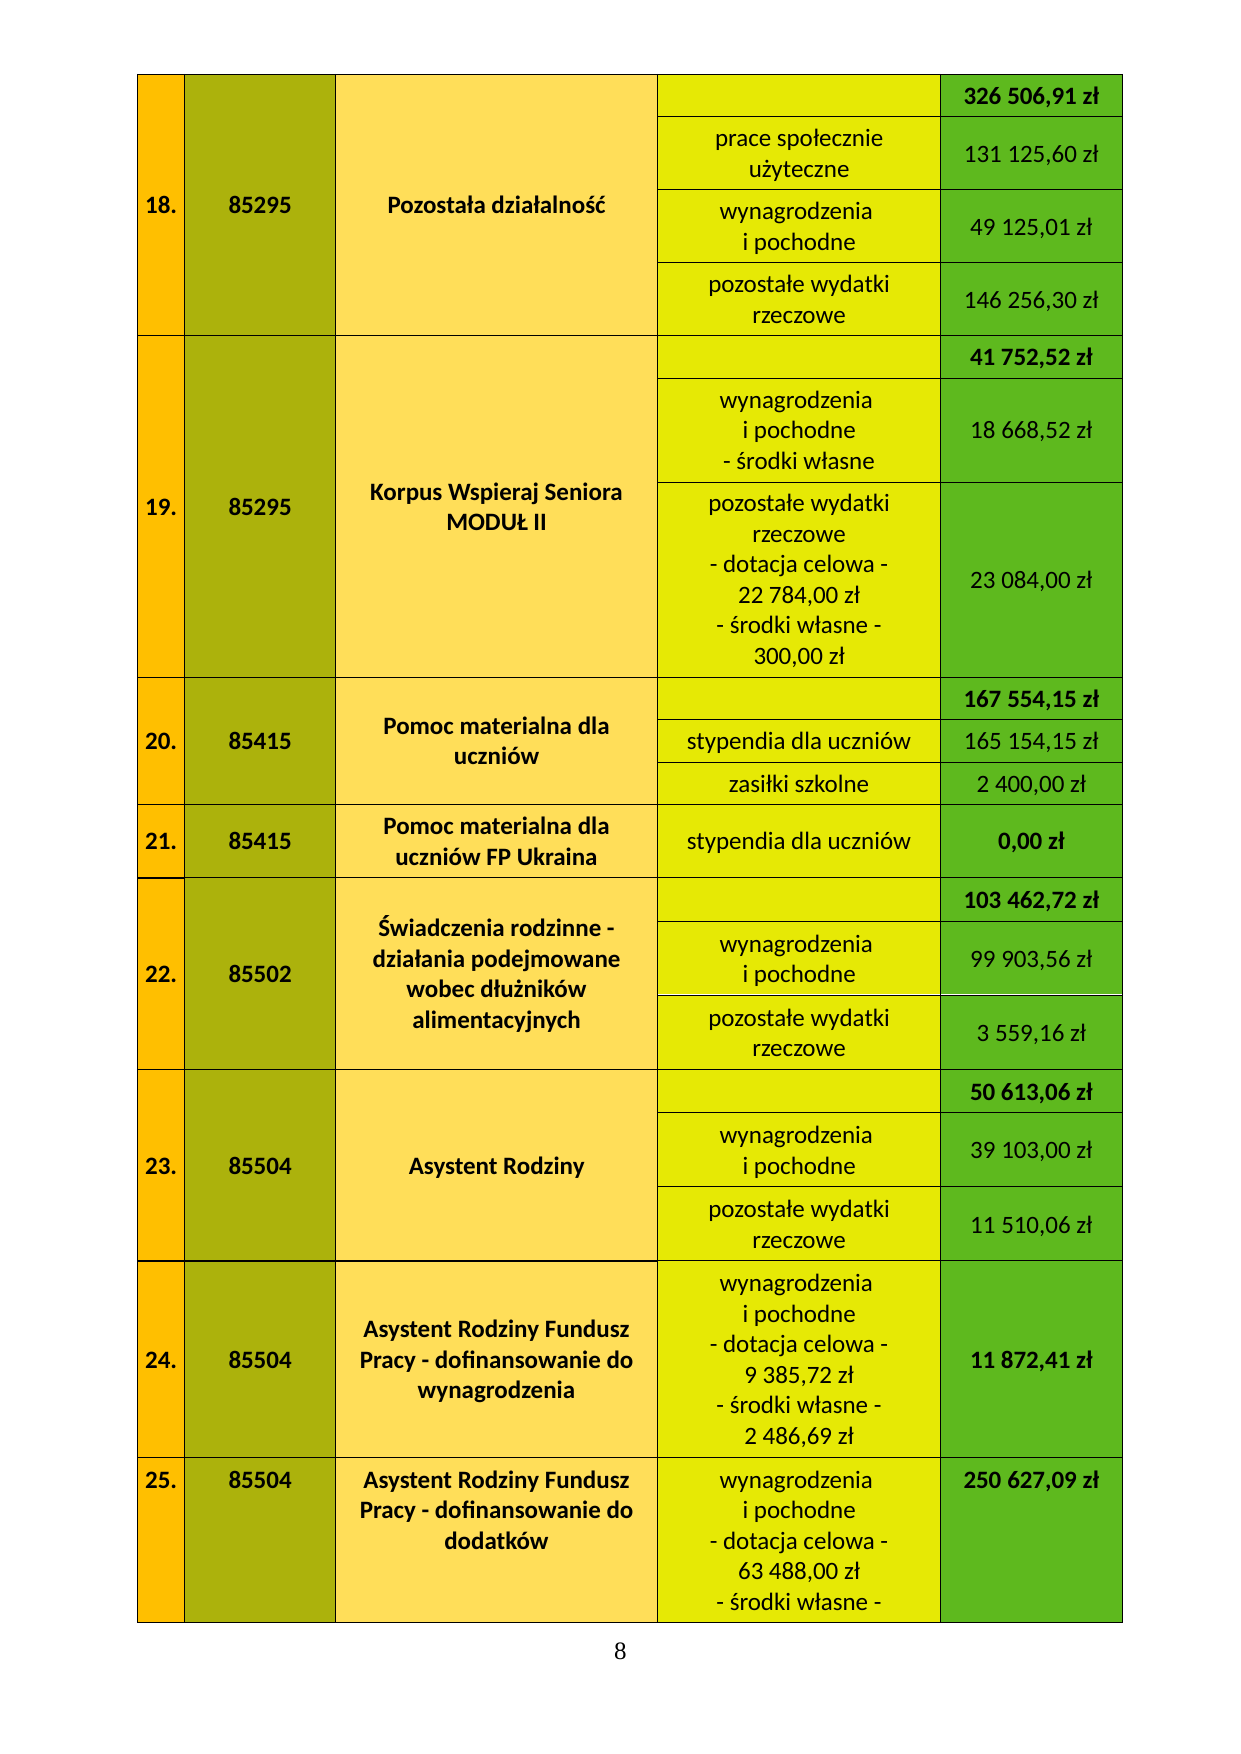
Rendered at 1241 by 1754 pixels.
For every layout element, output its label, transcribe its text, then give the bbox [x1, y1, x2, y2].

table_cell prace społecznie użyteczne [658, 117, 940, 189]
table_cell 25. [138, 1458, 184, 1622]
table_cell 85415 [185, 678, 335, 804]
table_cell Pomoc materialna dla uczniów [336, 678, 657, 804]
table_cell [658, 336, 940, 378]
table_cell [658, 878, 940, 921]
table_cell 49 125,01 zł [941, 190, 1122, 262]
table_cell 85504 [185, 1070, 335, 1260]
table_cell 23 084,00 zł [941, 483, 1122, 676]
table_cell 85502 [185, 878, 335, 1069]
table_cell wynagrodzenia i pochodne - dotacja celowa - 63 488,00 zł - środki własne [658, 1458, 940, 1622]
table_cell 41 752,52 zł [941, 336, 1122, 378]
table_cell 85295 [185, 75, 335, 335]
table_cell 85295 [185, 336, 335, 676]
table_cell 99 903,56 zł [941, 922, 1122, 994]
table_cell 39 103,00 zł [941, 1113, 1122, 1186]
table_cell 22. [138, 879, 184, 1069]
table_cell 24. [138, 1262, 184, 1456]
table_cell 103 462,72 zł [941, 878, 1122, 921]
table_cell 0,00 zł [941, 805, 1122, 877]
table_cell 3 559,16 zł [941, 996, 1122, 1069]
table_cell 85504 [185, 1458, 335, 1622]
table_cell 131 125,60 zł [941, 117, 1122, 189]
table_cell pozostałe wydatki rzeczowe [658, 263, 940, 335]
table_cell Asystent Rodziny Fundusz Pracy - dofinansowanie do wynagrodzenia [336, 1262, 657, 1456]
table_cell pozostałe wydatki rzeczowe [658, 1187, 940, 1260]
table_cell 19. [138, 336, 184, 676]
table_cell 250 627,09 zł [941, 1458, 1122, 1622]
table_cell 50 613,06 zł [941, 1070, 1122, 1112]
table_cell Pomoc materialna dla uczniów FP Ukraina [336, 805, 657, 877]
table_cell 85504 [185, 1262, 335, 1456]
table_cell wynagrodzenia i pochodne [658, 922, 940, 994]
table_cell Pozostała działalność [336, 75, 657, 335]
table_cell [658, 75, 940, 116]
table_cell 18. [138, 75, 184, 335]
table_cell 146 256,30 zł [941, 263, 1122, 335]
table_cell [658, 1070, 940, 1112]
table_cell 20. [138, 678, 184, 804]
table_cell [658, 678, 940, 719]
table_cell 11 510,06 zł [941, 1187, 1122, 1260]
table_cell 23. [138, 1070, 184, 1260]
table_cell Korpus Wspieraj Seniora MODUŁ II [336, 336, 657, 676]
table_cell wynagrodzenia i pochodne [658, 190, 940, 262]
table_cell 21. [138, 805, 184, 877]
table_cell 326 506,91 zł [941, 75, 1122, 116]
table_cell stypendia dla uczniów [658, 805, 940, 877]
table_cell wynagrodzenia i pochodne - środki własne [658, 379, 940, 481]
table_cell zasiłki szkolne [658, 763, 940, 804]
table_cell wynagrodzenia i pochodne [658, 1113, 940, 1186]
table_cell Asystent Rodziny Fundusz Pracy - dofinansowanie do dodatków [336, 1458, 657, 1622]
table_cell 165 154,15 zł [941, 720, 1122, 761]
table_cell Świadczenia rodzinne - działania podejmowane wobec dłużników alimentacyjnych [336, 878, 657, 1069]
table_cell 11 872,41 zł [941, 1261, 1122, 1456]
table_cell 18 668,52 zł [941, 379, 1122, 481]
table_cell Asystent Rodziny [336, 1070, 657, 1260]
table_cell pozostałe wydatki rzeczowe - dotacja celowa - 22 784,00 zł - środki własne - 300,00 zł [658, 483, 940, 676]
table_cell 167 554,15 zł [941, 678, 1122, 719]
table_cell wynagrodzenia i pochodne - dotacja celowa - 9 385,72 zł - środki własne - 2 486,69 zł [658, 1261, 940, 1456]
table_cell pozostałe wydatki rzeczowe [658, 996, 940, 1069]
table_cell 2 400,00 zł [941, 763, 1122, 804]
table_cell 85415 [185, 805, 335, 877]
table_cell stypendia dla uczniów [658, 720, 940, 761]
